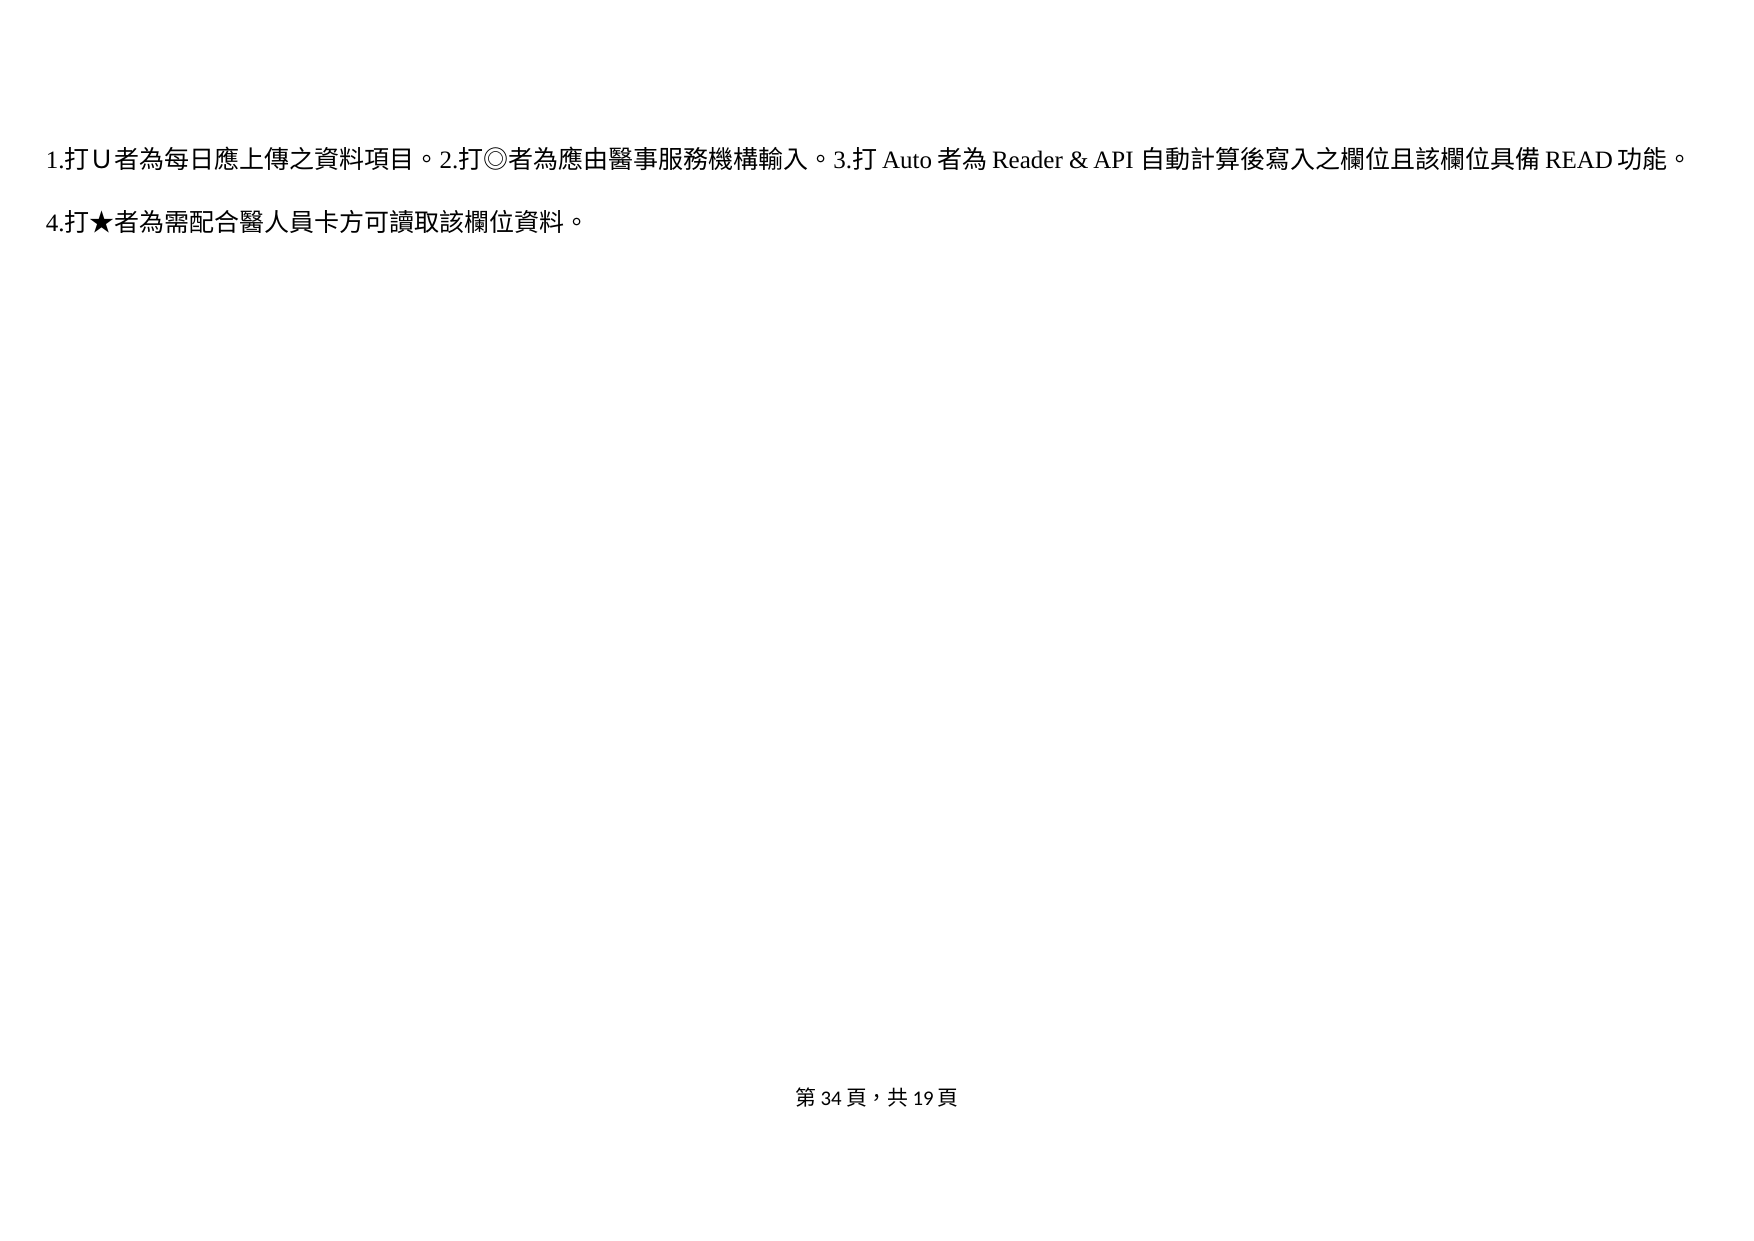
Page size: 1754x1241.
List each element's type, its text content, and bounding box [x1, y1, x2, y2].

text 1.打Ｕ者為每日應上傳之資料項目。2.打◎者為應由醫事服務機構輸入。3.打Auto者為Reader & API 自動計算後寫入之欄位且該欄位具備READ功能。4.打★者為需配合醫人員卡方可讀取該欄位資料。 [46, 116, 1679, 241]
